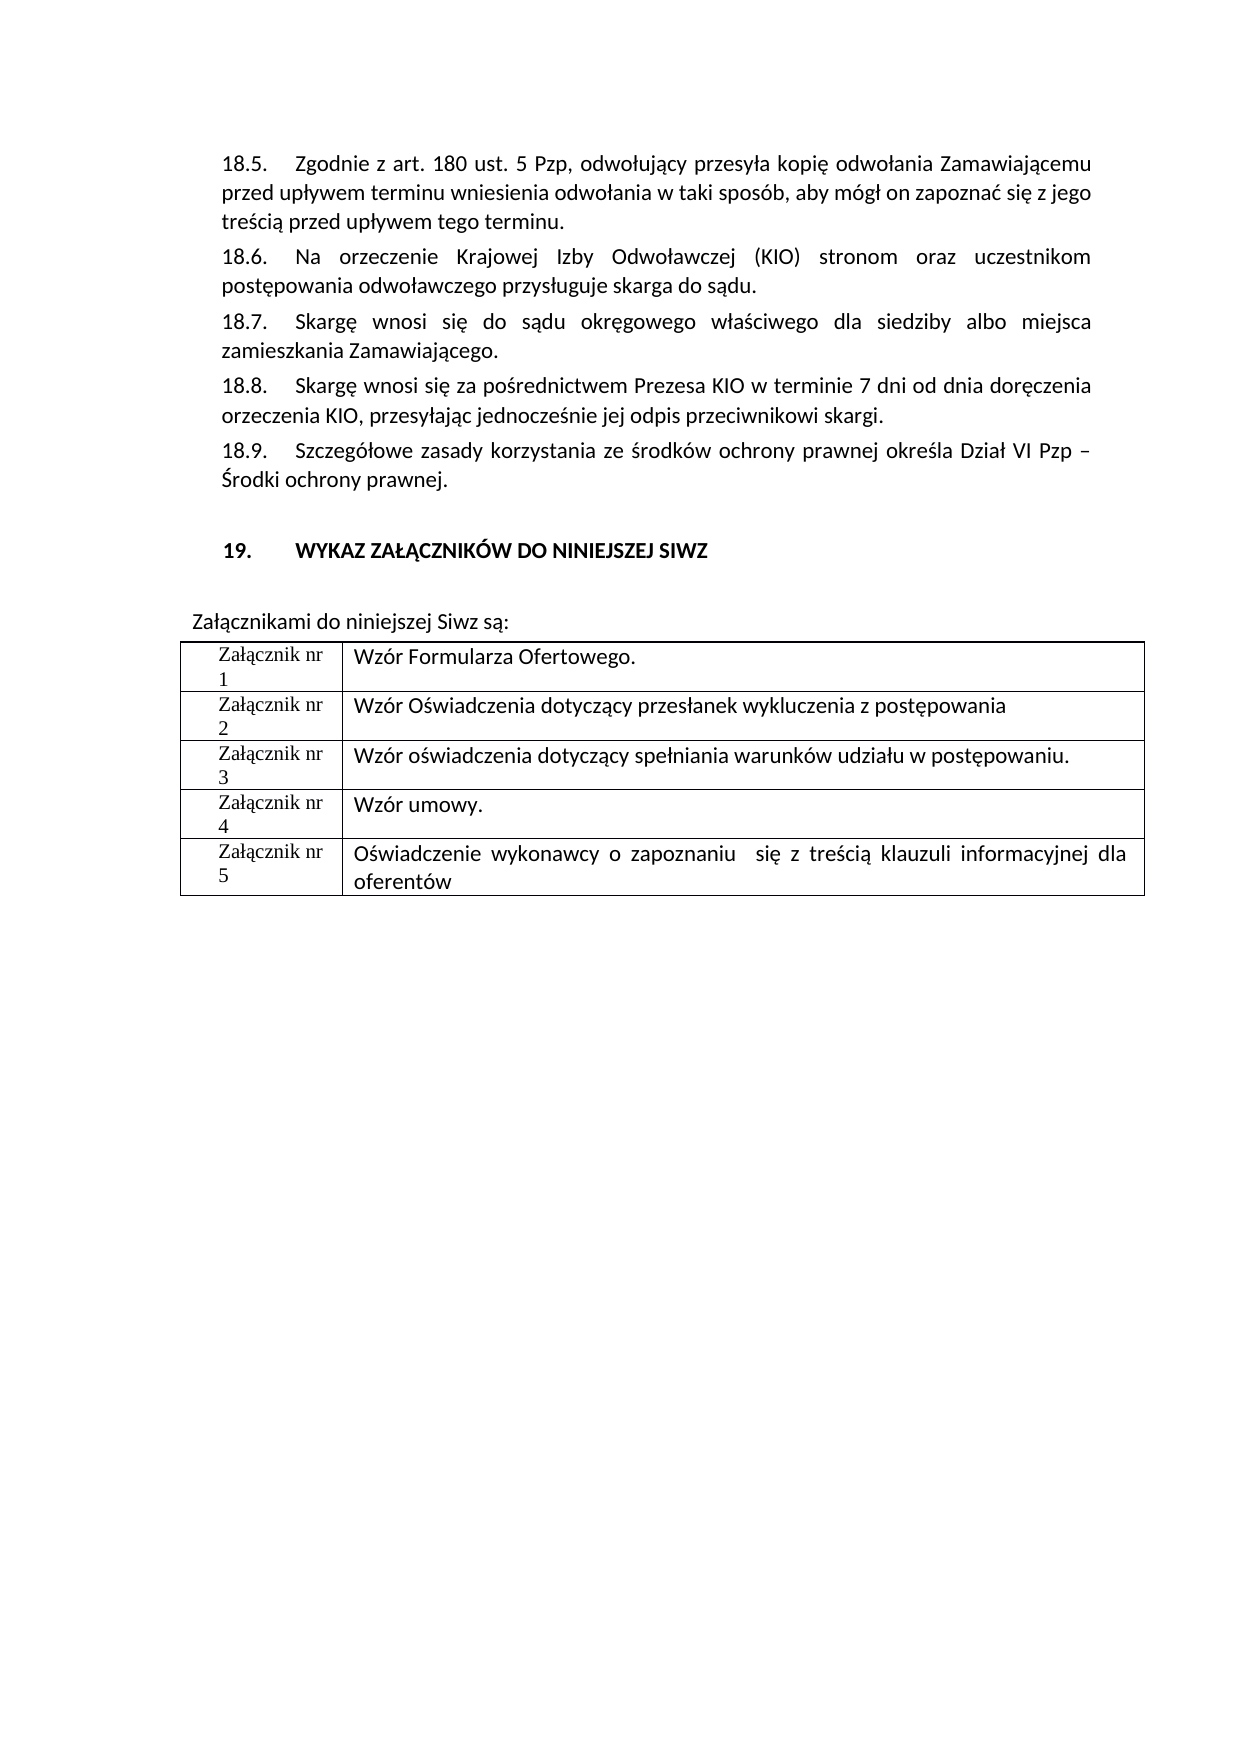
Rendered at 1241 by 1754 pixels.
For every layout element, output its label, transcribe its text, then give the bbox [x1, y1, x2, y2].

table_cell [181, 692, 342, 740]
list Zgodnie z art. 180 ust. 5 Pzp, odwołujący przesyła kopię odwołania Zamawiającemu przed upływem terminu wniesienia odwołania w taki sposób, aby mógł on zapoznać się z jego treścią przed upływem tego terminu. [221, 148, 1093, 235]
list Na orzeczenie Krajowej Izby Odwoławczej (KIO) stronom oraz uczestnikom postępowania odwoławczego przysługuje skarga do sądu. [221, 241, 1093, 300]
table_cell [181, 839, 342, 895]
table_cell [181, 790, 342, 838]
table_header [181, 643, 342, 691]
table_cell Wzór Oświadczenia dotyczący przesłanek wykluczenia z postępowania [343, 692, 1144, 740]
list Skargę wnosi się do sądu okręgowego właściwego dla siedziby albo miejsca zamieszkania Zamawiającego. [221, 306, 1093, 364]
table_header Wzór Formularza Ofertowego. [343, 643, 1144, 691]
list WYKAZ ZAŁĄCZNIKÓW DO NINIEJSZEJ SIWZ [223, 535, 1088, 564]
list Szczegółowe zasady korzystania ze środków ochrony prawnej określa Dział VI Pzp – Środki ochrony prawnej. [221, 435, 1093, 493]
list Skargę wnosi się za pośrednictwem Prezesa KIO w terminie 7 dni od dnia doręczenia orzeczenia KIO, przesyłając jednocześnie jej odpis przeciwnikowi skargi. [221, 371, 1093, 429]
table_cell Wzór umowy. [343, 790, 1144, 838]
table_cell Wzór oświadczenia dotyczący spełniania warunków udziału w postępowaniu. [343, 741, 1144, 789]
table_cell [181, 741, 342, 789]
text Załącznikami do niniejszej Siwz są: [192, 606, 1088, 635]
